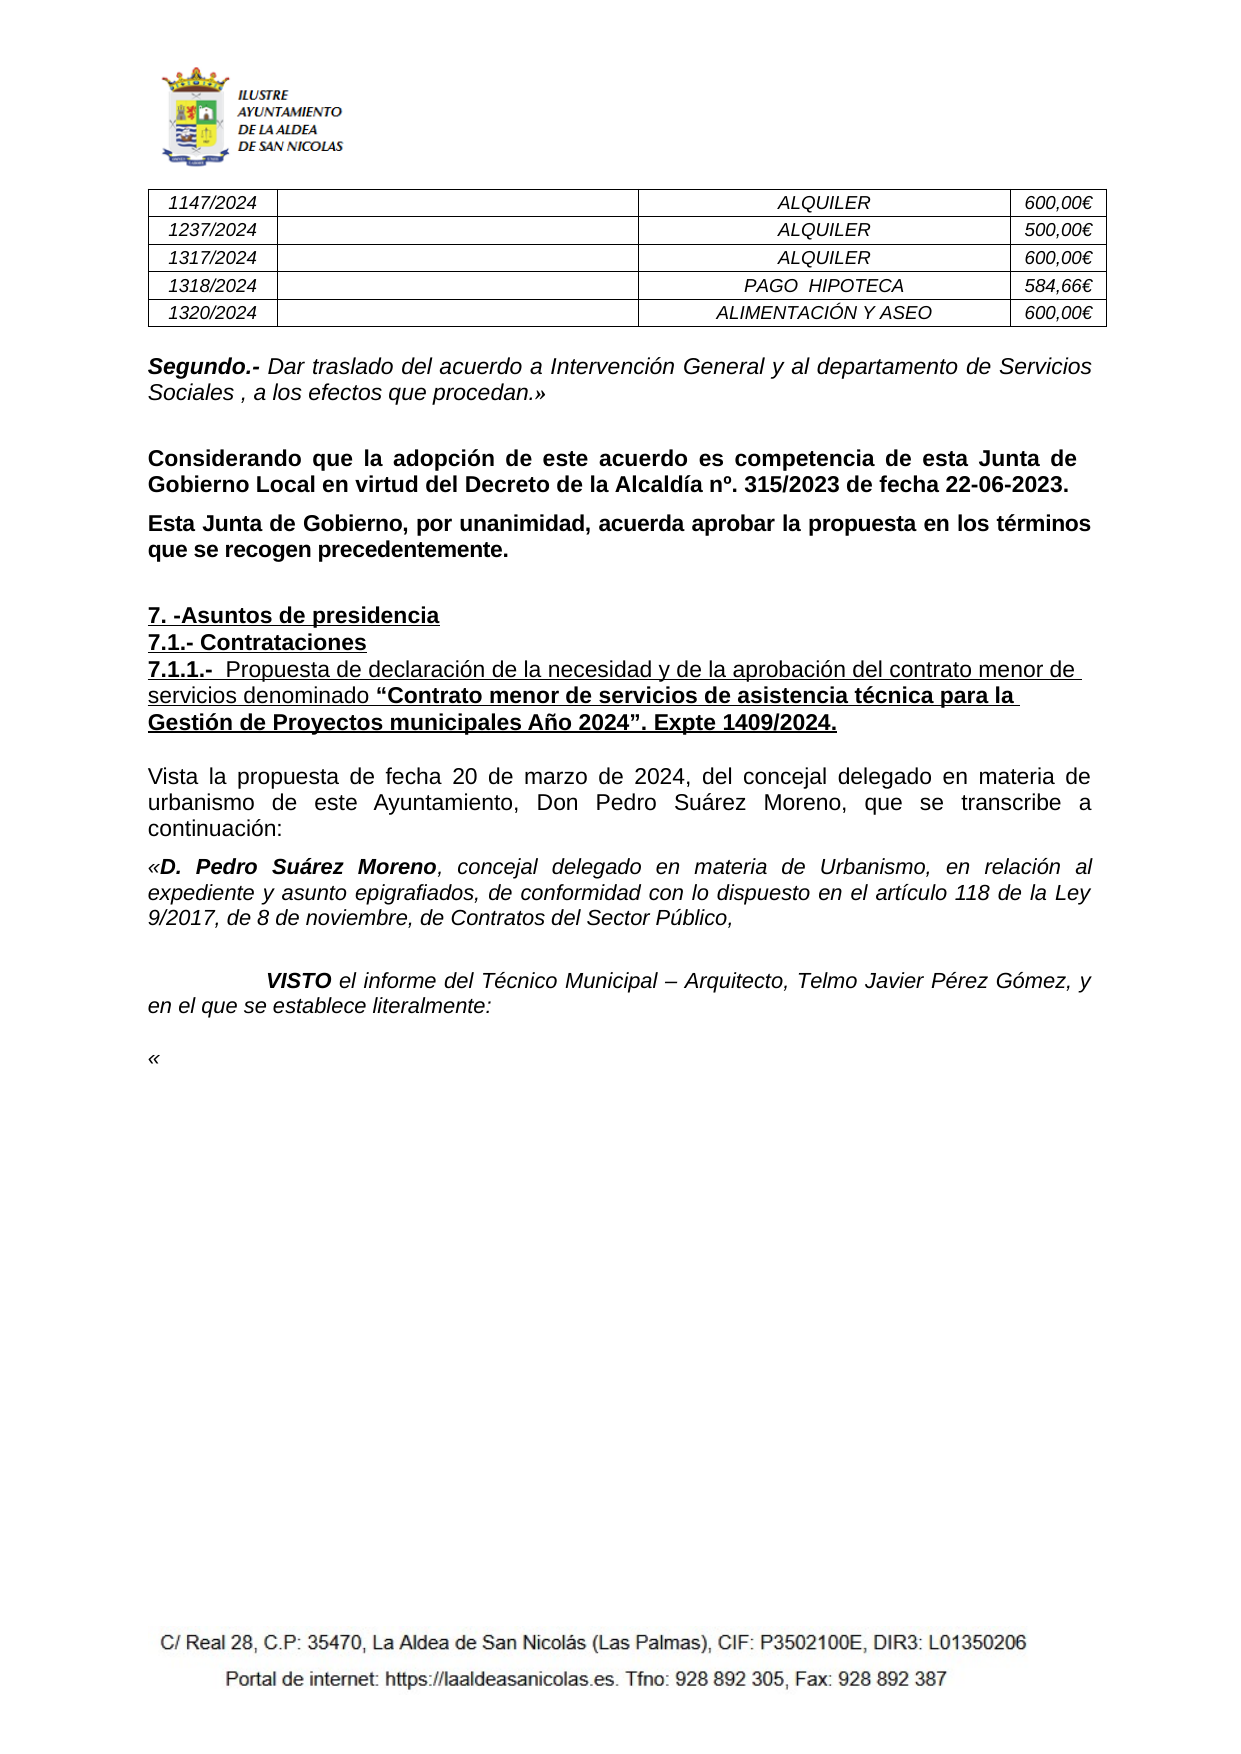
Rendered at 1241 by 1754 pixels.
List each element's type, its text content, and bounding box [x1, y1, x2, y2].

table_cell ALQUILER [639, 245, 1010, 271]
table_cell 500,00€ [1011, 217, 1106, 244]
text 7.1.1.- Propuesta de declaración de la necesidad y de la aprobación del contrato menor de servicios denominado “Contrato menor de servicios de asistencia técnica para la Gestión de Proyectos municipales Año 2024”. Expte 1409/2024. [148, 656, 1093, 735]
table_cell 1147/2024 [149, 190, 277, 216]
table_cell ALQUILER [639, 217, 1010, 244]
text Considerando que la adopción de este acuerdo es competencia de esta Junta de Gobierno Local en virtud del Decreto de la Alcaldía nº. 315/2023 de fecha 22-06-2023. [148, 445, 1078, 497]
table_cell [278, 190, 638, 216]
table_cell 600,00€ [1011, 245, 1106, 271]
table_cell 1237/2024 [149, 217, 277, 244]
table_cell 1317/2024 [149, 245, 277, 271]
text Vista la propuesta de fecha 20 de marzo de 2024, del concejal delegado en materia de urbanismo de este Ayuntamiento, Don Pedro Suárez Moreno, que se transcribe a continuación: [148, 763, 1093, 842]
text 7.1.- Contrataciones [148, 629, 1093, 655]
table_cell [278, 245, 638, 271]
table_cell [278, 272, 638, 299]
text «D. Pedro Suárez Moreno, concejal delegado en materia de Urbanismo, en relación al expediente y asunto epigrafiados, de conformidad con lo dispuesto en el artículo 118 de la Ley 9/2017, de 8 de noviembre, de Contratos del Sector Público, [148, 854, 1093, 930]
table_cell 584,66€ [1011, 272, 1106, 299]
table_cell 600,00€ [1011, 300, 1106, 326]
table_cell 1318/2024 [149, 272, 277, 299]
text 7. -Asuntos de presidencia [148, 602, 1093, 628]
table_cell PAGO HIPOTECA [639, 272, 1010, 299]
table_cell 600,00€ [1011, 190, 1106, 216]
table_cell ALQUILER [639, 190, 1010, 216]
picture [148, 59, 359, 174]
picture [148, 1626, 1033, 1695]
table_cell [278, 300, 638, 326]
table_cell [278, 217, 638, 244]
text « [148, 1044, 1093, 1069]
table_cell ALIMENTACIÓN Y ASEO [639, 300, 1010, 326]
text Segundo.- Dar traslado del acuerdo a Intervención General y al departamento de Servicios Sociales , a los efectos que procedan.» [148, 353, 1093, 406]
table_cell 1320/2024 [149, 300, 277, 326]
text VISTO el informe del Técnico Municipal – Arquitecto, Telmo Javier Pérez Gómez, y en el que se establece literalmente: [148, 968, 1093, 1018]
text Esta Junta de Gobierno, por unanimidad, acuerda aprobar la propuesta en los términos que se recogen precedentemente. [148, 510, 1093, 563]
